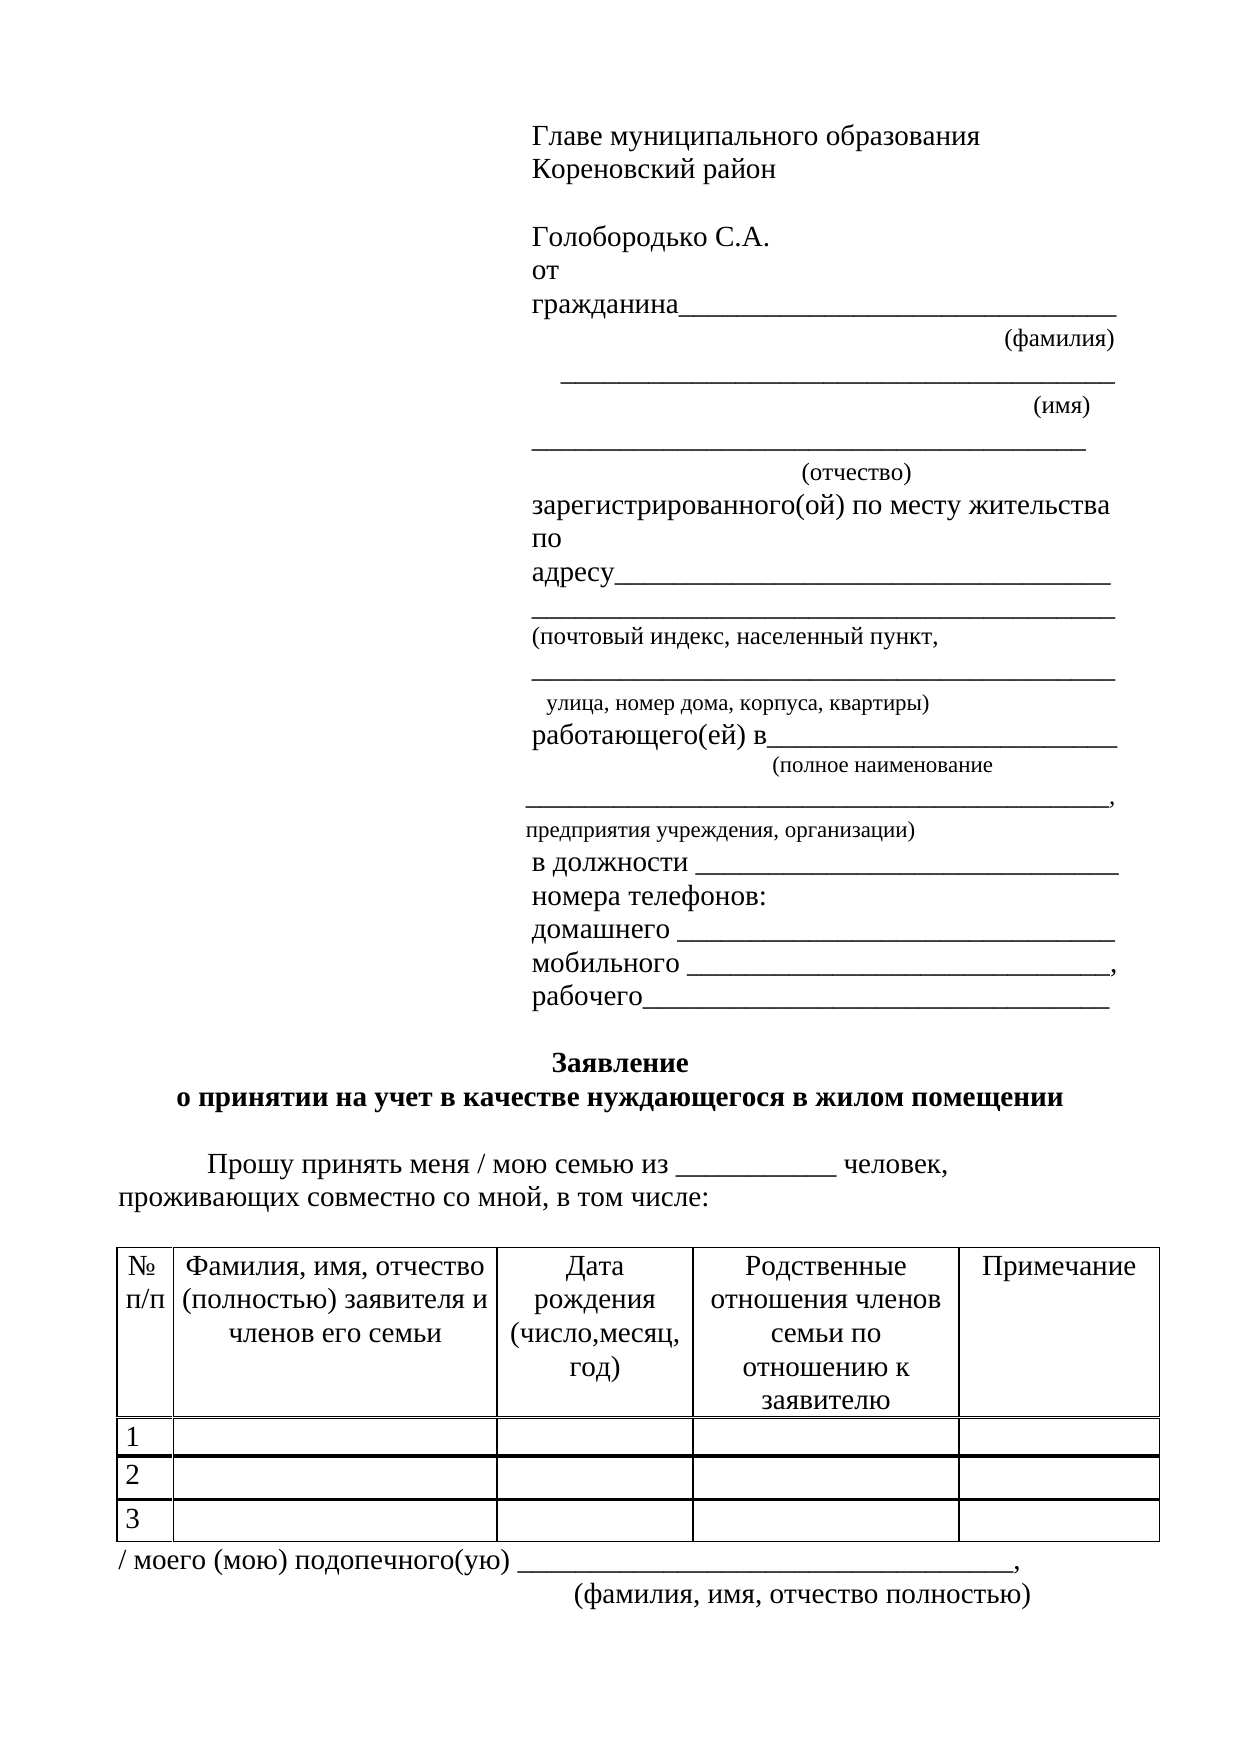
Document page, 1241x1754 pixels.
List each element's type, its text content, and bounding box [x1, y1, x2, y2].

text Кореновский район [118, 152, 1122, 185]
text Заявление [118, 1045, 1122, 1079]
table_header Примечание [960, 1248, 1159, 1416]
text от гражданина______________________________ (фамилия) [532, 252, 1122, 353]
table_cell [694, 1458, 958, 1498]
text домашнего ______________________________ [118, 911, 1122, 945]
text ______________________________________ (имя) [561, 353, 1122, 420]
text работающего(ей) в________________________ [238, 717, 1122, 751]
text (отчество) [118, 453, 1122, 487]
table_cell [960, 1501, 1159, 1541]
table_cell [960, 1419, 1159, 1454]
table_cell [694, 1501, 958, 1541]
text Прошу принять меня / мою семью из ___________ человек, проживающих совместно со мной, в том числе: [118, 1146, 1122, 1213]
table_header Фамилия, имя, отчество (полностью) заявителя и членов его семьи [174, 1248, 496, 1416]
text улица, номер дома, корпуса, квартиры) [118, 683, 1122, 717]
table_cell [960, 1458, 1159, 1498]
table_header Родственные отношения членов семьи по отношению к заявителю [694, 1248, 958, 1416]
table_cell [498, 1458, 692, 1498]
text Голобородько С.А. [118, 219, 1122, 252]
table_header № п/п [118, 1248, 172, 1416]
text / моего (мою) подопечного(ую) __________________________________, [118, 1542, 1122, 1576]
table_cell [498, 1419, 692, 1454]
text номера телефонов: [118, 878, 1122, 911]
text в должности _____________________________ [118, 844, 1122, 878]
text мобильного _____________________________, [532, 945, 1122, 978]
text (полное наименование [526, 751, 1122, 777]
text о принятии на учет в качестве нуждающегося в жилом помещении [118, 1079, 1122, 1112]
table_cell 1 [118, 1419, 172, 1454]
table_cell [174, 1501, 496, 1541]
table_header Дата рождения (число,месяц, год) [498, 1248, 692, 1416]
text зарегистрированного(ой) по месту жительства [118, 487, 1122, 521]
table_cell 3 [118, 1501, 172, 1541]
text ________________________________________, предприятия учреждения, организации) [526, 777, 1122, 844]
text ______________________________________ [118, 420, 1122, 453]
table_cell [174, 1458, 496, 1498]
table_cell [694, 1419, 958, 1454]
text Главе муниципального образования [118, 118, 1122, 152]
table_cell 2 [118, 1458, 172, 1498]
text (фамилия, имя, отчество полностью) [118, 1576, 1122, 1609]
table_cell [174, 1419, 496, 1454]
table_cell [498, 1501, 692, 1541]
text рабочего________________________________ [118, 978, 1122, 1012]
text по адресу__________________________________________________________________________ (почтовый индекс, населенный пункт, [532, 521, 1122, 650]
text ________________________________________ [118, 650, 1122, 683]
